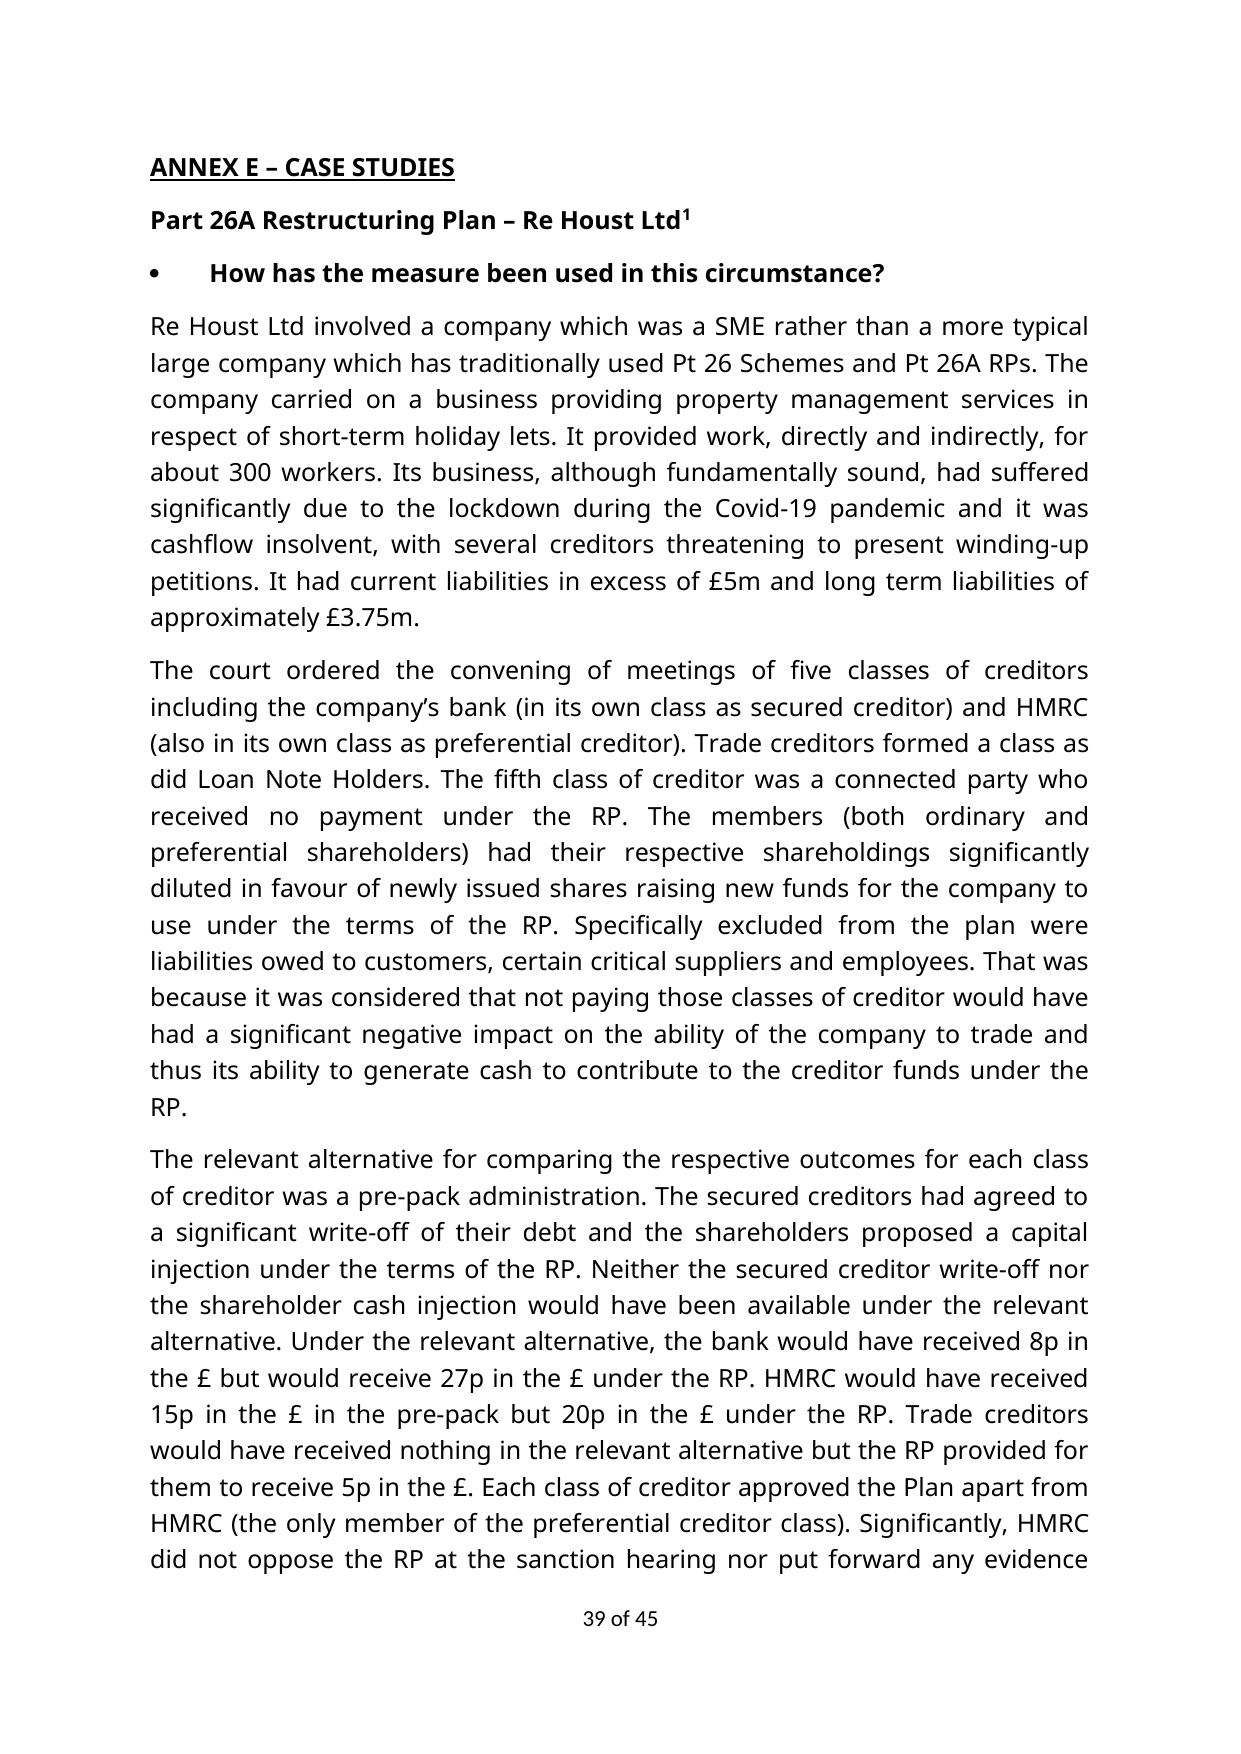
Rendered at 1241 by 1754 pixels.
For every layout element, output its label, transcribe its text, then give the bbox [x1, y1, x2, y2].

text The court ordered the convening of meetings of five classes of creditors including the company’s bank (in its own class as secured creditor) and HMRC (also in its own class as preferential creditor). Trade creditors formed a class as did Loan Note Holders. The fifth class of creditor was a connected party who received no payment under the RP. The members (both ordinary and preferential shareholders) had their respective shareholdings significantly diluted in favour of newly issued shares raising new funds for the company to use under the terms of the RP. Specifically excluded from the plan were liabilities owed to customers, certain critical suppliers and employees. That was because it was considered that not paying those classes of creditor would have had a significant negative impact on the ability of the company to trade and thus its ability to generate cash to contribute to the creditor funds under the RP. [150, 653, 1090, 1123]
text Part 26A Restructuring Plan – Re Houst Ltd [150, 203, 1090, 237]
text Re Houst Ltd involved a company which was a SME rather than a more typical large company which has traditionally used Pt 26 Schemes and Pt 26A RPs. The company carried on a business providing property management services in respect of short-term holiday lets. It provided work, directly and indirectly, for about 300 workers. Its business, although fundamentally sound, had suffered significantly due to the lockdown during the Covid-19 pandemic and it was cashflow insolvent, with several creditors threatening to present winding-up petitions. It had current liabilities in excess of £5m and long term liabilities of approximately £3.75m. [150, 309, 1090, 634]
text ANNEX E – CASE STUDIES [150, 150, 1090, 184]
list How has the measure been used in this circumstance? [150, 256, 1090, 290]
text The relevant alternative for comparing the respective outcomes for each class of creditor was a pre-pack administration. The secured creditors had agreed to a significant write-off of their debt and the shareholders proposed a capital injection under the terms of the RP. Neither the secured creditor write-off nor the shareholder cash injection would have been available under the relevant alternative. Under the relevant alternative, the bank would have received 8p in the £ but would receive 27p in the £ under the RP. HMRC would have received 15p in the £ in the pre-pack but 20p in the £ under the RP. Trade creditors would have received nothing in the relevant alternative but the RP provided for them to receive 5p in the £. Each class of creditor approved the Plan apart from HMRC (the only member of the preferential creditor class). Significantly, HMRC did not oppose the RP at the sanction hearing nor put forward any evidence [150, 1142, 1090, 1576]
